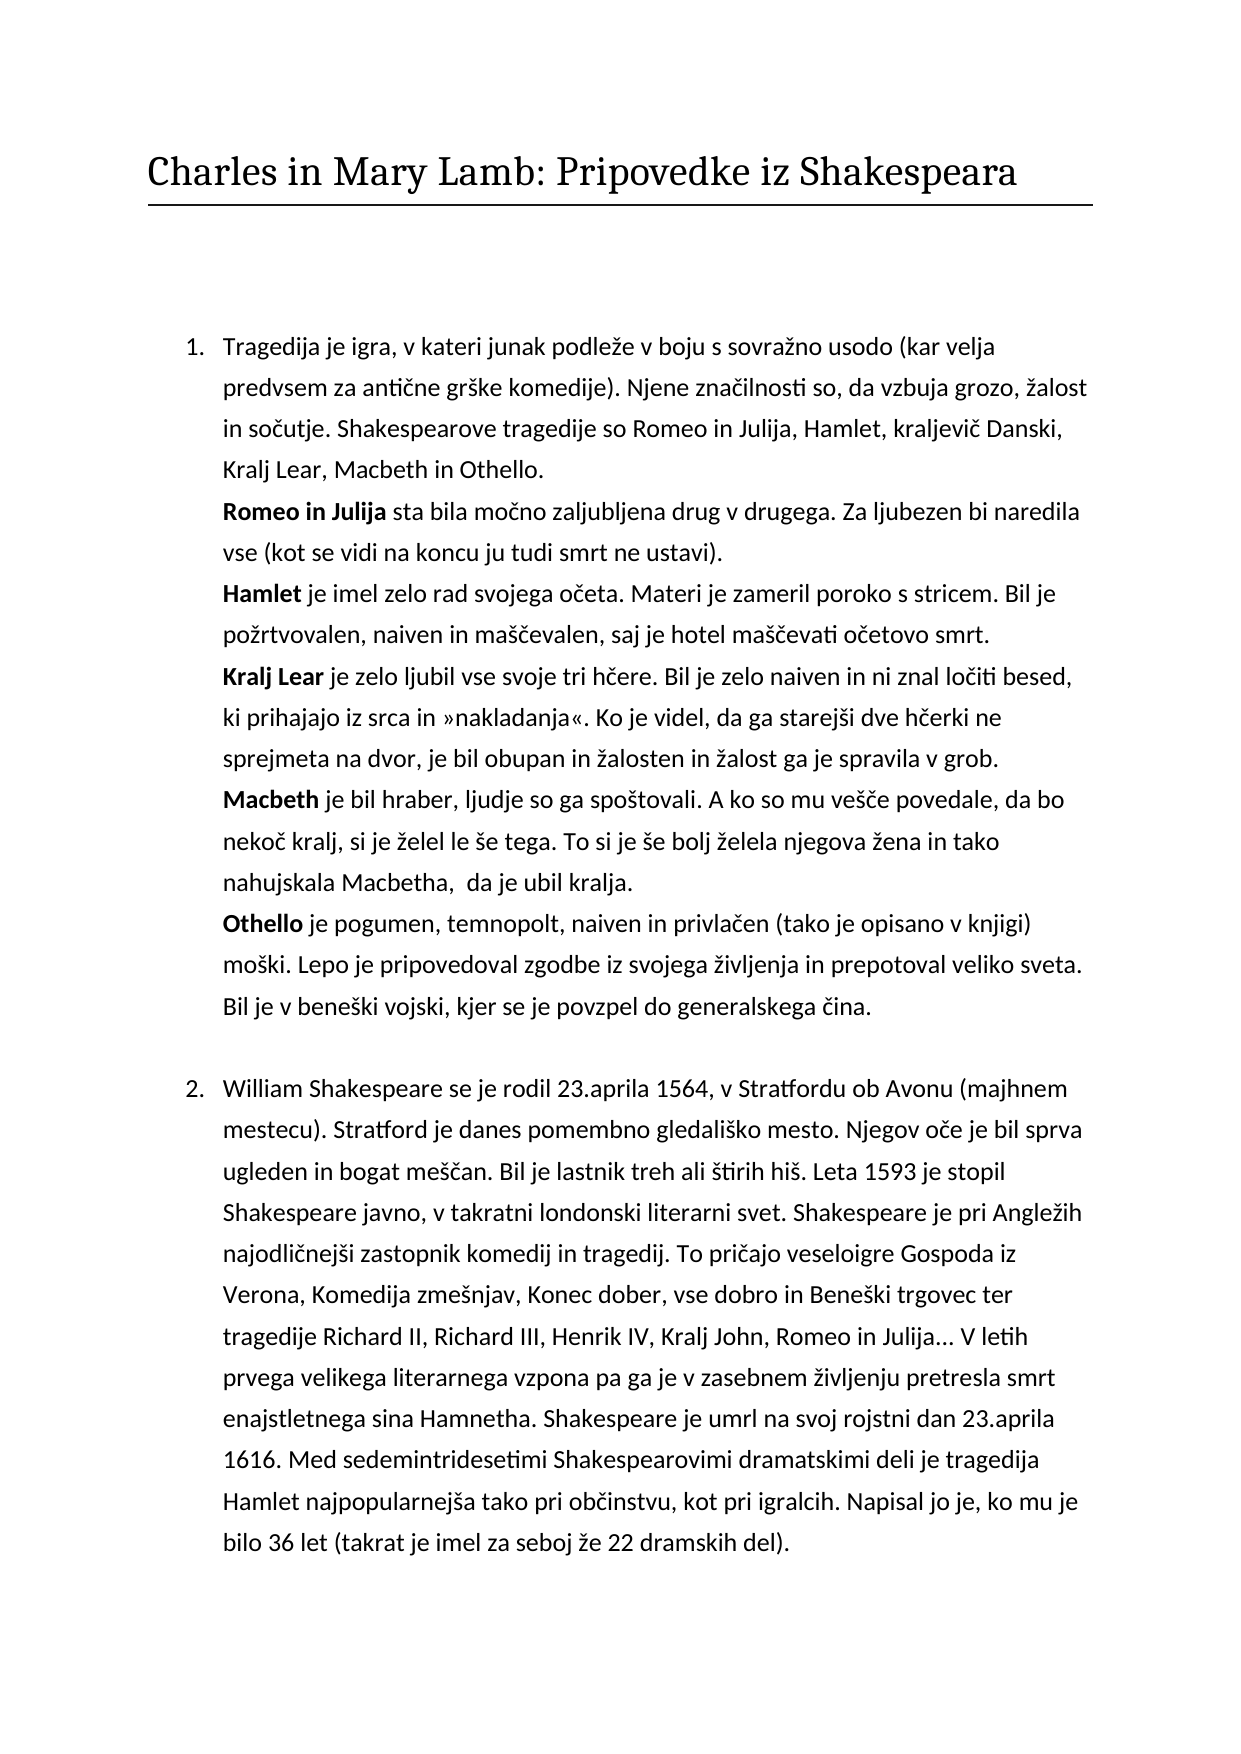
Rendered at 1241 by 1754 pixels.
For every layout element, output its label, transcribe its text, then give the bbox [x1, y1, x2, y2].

list Romeo in Julija sta bila močno zaljubljena drug v drugega. Za ljubezen bi naredila vse (kot se vidi na koncu ju tudi smrt ne ustavi). [223, 495, 1093, 568]
list William Shakespeare se je rodil 23.aprila 1564, v Stratfordu ob Avonu (majhnem mestecu). Stratford je danes pomembno gledališko mesto. Njegov oče je bil sprva ugleden in bogat meščan. Bil je lastnik treh ali štirih hiš. Leta 1593 je stopil Shakespeare javno, v takratni londonski literarni svet. Shakespeare je pri Angležih najodličnejši zastopnik komedij in tragedij. To pričajo veseloigre Gospoda iz Verona, Komedija zmešnjav, Konec dober, vse dobro in Beneški trgovec ter tragedije Richard II, Richard III, Henrik IV, Kralj John, Romeo in Julija... V letih prvega velikega literarnega vzpona pa ga je v zasebnem življenju pretresla smrt enajstletnega sina Hamnetha. Shakespeare je umrl na svoj rojstni dan 23.aprila 1616. Med sedemintridesetimi Shakespearovimi dramatskimi deli je tragedija Hamlet najpopularnejša tako pri občinstvu, kot pri igralcih. Napisal jo je, ko mu je bilo 36 let (takrat je imel za seboj že 22 dramskih del). [185, 1072, 1093, 1558]
title Charles in Mary Lamb: Pripovedke iz Shakespeara [148, 148, 1093, 204]
list Hamlet je imel zelo rad svojega očeta. Materi je zameril poroko s stricem. Bil je požrtvovalen, naiven in maščevalen, saj je hotel maščevati očetovo smrt. [223, 577, 1093, 650]
list Macbeth je bil hraber, ljudje so ga spoštovali. A ko so mu vešče povedale, da bo nekoč kralj, si je želel le še tega. To si je še bolj želela njegova žena in tako nahujskala Macbetha, da je ubil kralja. [223, 783, 1093, 898]
list Tragedija je igra, v kateri junak podleže v boju s sovražno usodo (kar velja predvsem za antične grške komedije). Njene značilnosti so, da vzbuja grozo, žalost in sočutje. Shakespearove tragedije so Romeo in Julija, Hamlet, kraljevič Danski, Kralj Lear, Macbeth in Othello. [185, 330, 1093, 485]
list Othello je pogumen, temnopolt, naiven in privlačen (tako je opisano v knjigi) moški. Lepo je pripovedoval zgodbe iz svojega življenja in prepotoval veliko sveta. Bil je v beneški vojski, kjer se je povzpel do generalskega čina. [223, 907, 1093, 1021]
list Kralj Lear je zelo ljubil vse svoje tri hčere. Bil je zelo naiven in ni znal ločiti besed, ki prihajajo iz srca in »nakladanja«. Ko je videl, da ga starejši dve hčerki ne sprejmeta na dvor, je bil obupan in žalosten in žalost ga je spravila v grob. [223, 660, 1093, 774]
